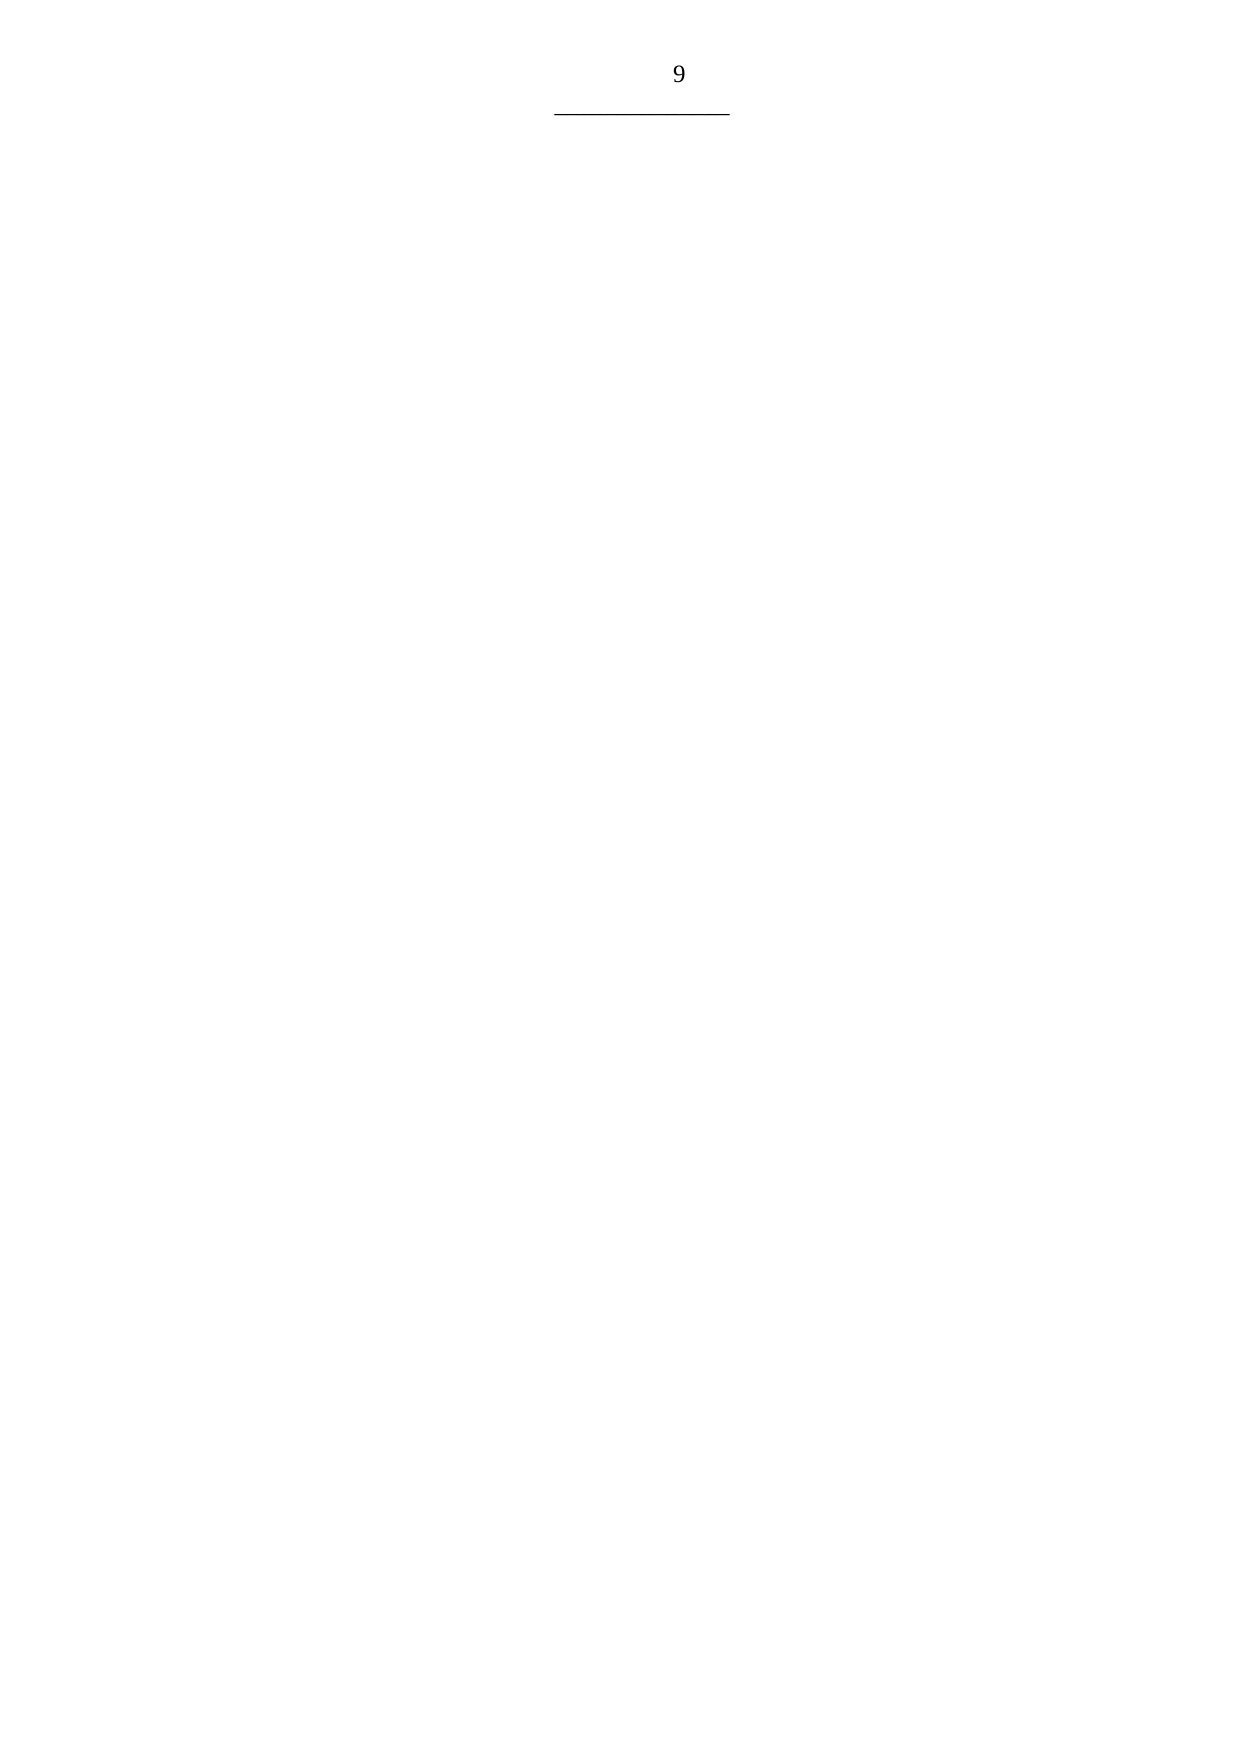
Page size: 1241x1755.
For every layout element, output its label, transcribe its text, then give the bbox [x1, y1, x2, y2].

text ______________ [102, 89, 1181, 117]
